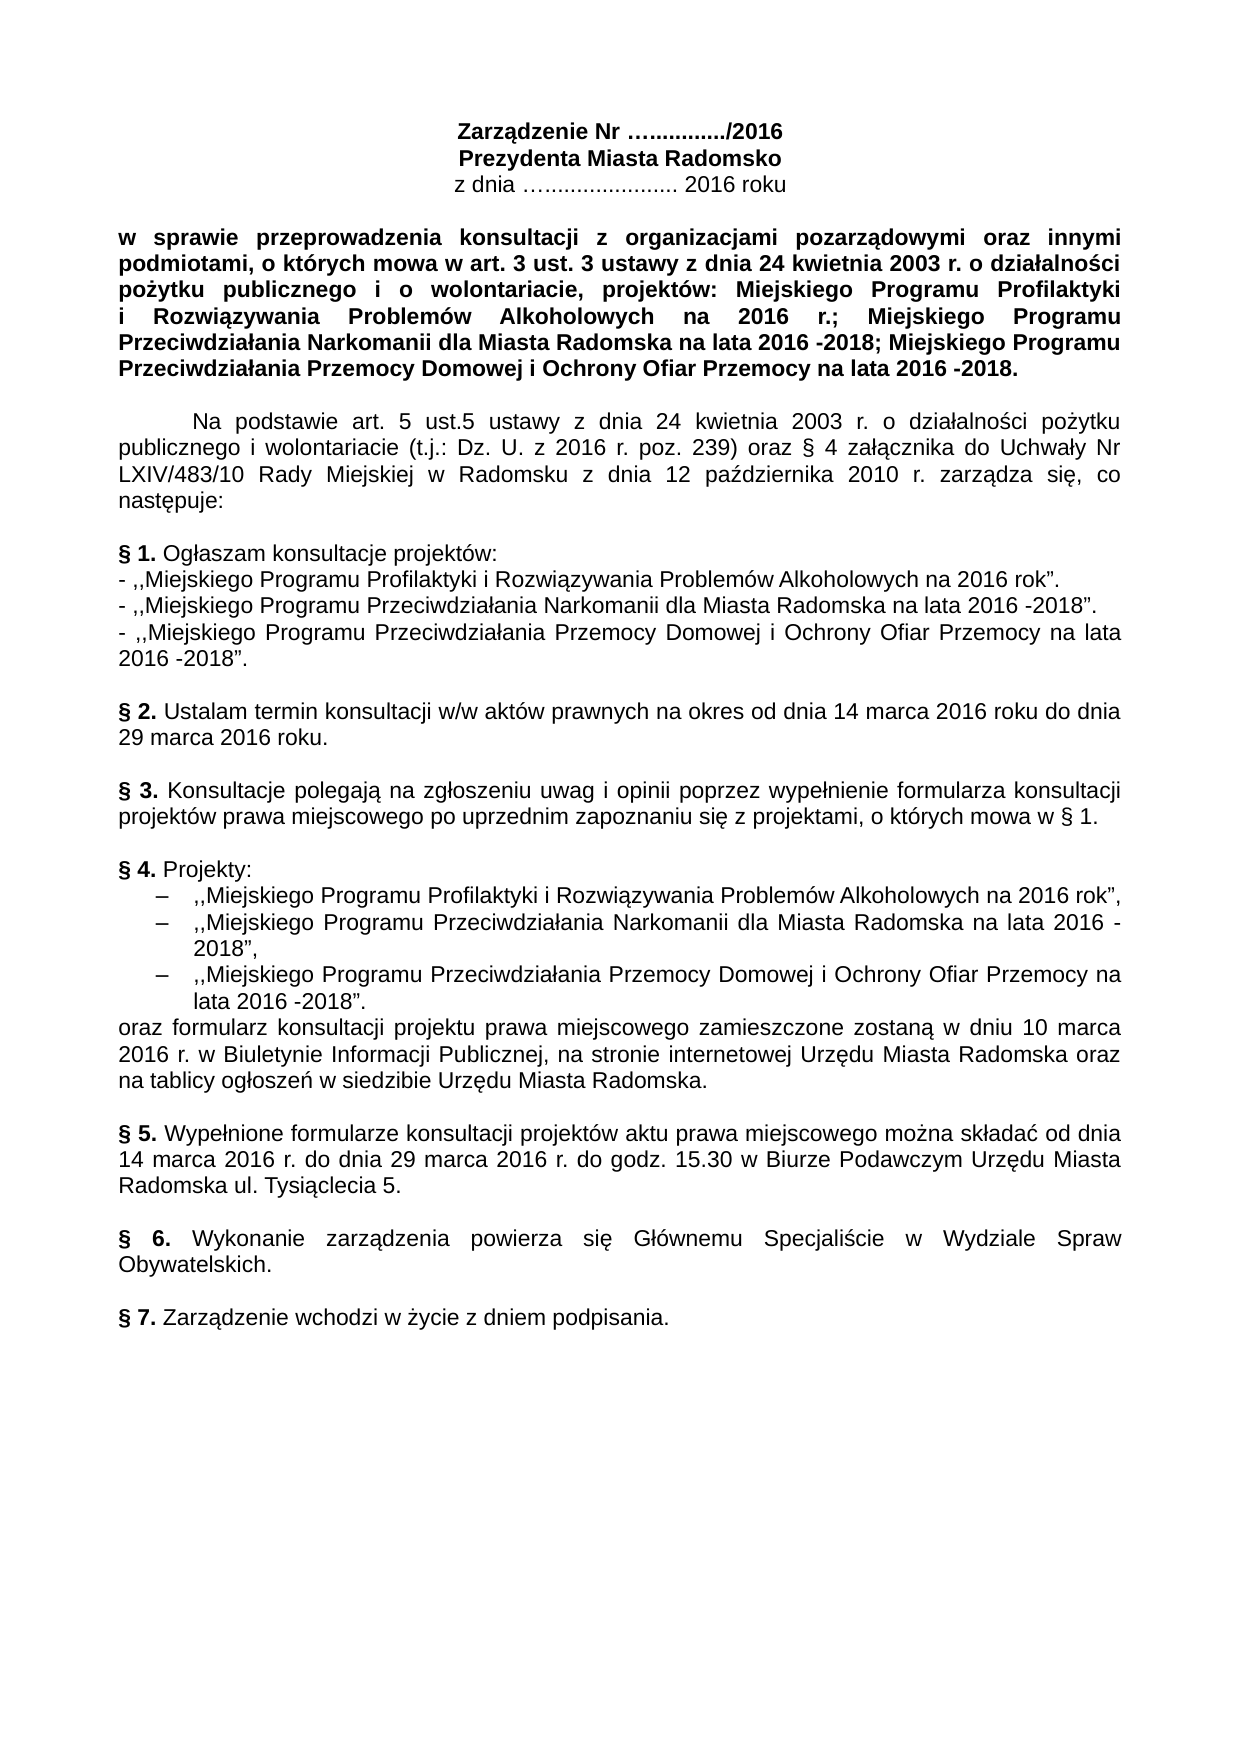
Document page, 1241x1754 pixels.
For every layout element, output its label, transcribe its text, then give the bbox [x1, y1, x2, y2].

list ,,Miejskiego Programu Przeciwdziałania Narkomanii dla Miasta Radomska na lata 2016 -2018”, [156, 909, 1122, 961]
text w sprawie przeprowadzenia konsultacji z organizacjami pozarządowymi oraz innymi podmiotami, o których mowa w art. 3 ust. 3 ustawy z dnia 24 kwietnia 2003 r. o działalności pożytku publicznego i o wolontariacie, projektów: Miejskiego Programu Profilaktyki i Rozwiązywania Problemów Alkoholowych na 2016 r.; Miejskiego Programu Przeciwdziałania Narkomanii dla Miasta Radomska na lata 2016 -2018; Miejskiego Programu Przeciwdziałania Przemocy Domowej i Ochrony Ofiar Przemocy na lata 2016 -2018. [118, 223, 1122, 382]
list ,,Miejskiego Programu Profilaktyki i Rozwiązywania Problemów Alkoholowych na 2016 rok”, [156, 882, 1122, 909]
text - ,,Miejskiego Programu Przeciwdziałania Narkomanii dla Miasta Radomska na lata 2016 -2018”. [118, 592, 1122, 619]
text § 3. Konsultacje polegają na zgłoszeniu uwag i opinii poprzez wypełnienie formularza konsultacji projektów prawa miejscowego po uprzednim zapoznaniu się z projektami, o których mowa w § 1. [118, 777, 1122, 830]
text § 7. Zarządzenie wchodzi w życie z dniem podpisania. [118, 1304, 1122, 1330]
text § 4. Projekty: [118, 856, 1122, 882]
text § 6. Wykonanie zarządzenia powierza się Głównemu Specjaliście w Wydziale Spraw Obywatelskich. [118, 1225, 1122, 1278]
list ,,Miejskiego Programu Przeciwdziałania Przemocy Domowej i Ochrony Ofiar Przemocy na lata 2016 -2018”. [156, 961, 1122, 1014]
text § 2. Ustalam termin konsultacji w/w aktów prawnych na okres od dnia 14 marca 2016 roku do dnia 29 marca 2016 roku. [118, 698, 1122, 751]
text § 5. Wypełnione formularze konsultacji projektów aktu prawa miejscowego można składać od dnia 14 marca 2016 r. do dnia 29 marca 2016 r. do godz. 15.30 w Biurze Podawczym Urzędu Miasta Radomska ul. Tysiąclecia 5. [118, 1119, 1122, 1199]
text oraz formularz konsultacji projektu prawa miejscowego zamieszczone zostaną w dniu 10 marca 2016 r. w Biuletynie Informacji Publicznej, na stronie internetowej Urzędu Miasta Radomska oraz na tablicy ogłoszeń w siedzibie Urzędu Miasta Radomska. [118, 1014, 1122, 1093]
text - ,,Miejskiego Programu Przeciwdziałania Przemocy Domowej i Ochrony Ofiar Przemocy na lata 2016 -2018”. [118, 619, 1122, 672]
text § 1. Ogłaszam konsultacje projektów: [118, 540, 1122, 566]
text Na podstawie art. 5 ust.5 ustawy z dnia 24 kwietnia 2003 r. o działalności pożytku publicznego i wolontariacie (t.j.: Dz. U. z 2016 r. poz. 239) oraz § 4 załącznika do Uchwały Nr LXIV/483/10 Rady Miejskiej w Radomsku z dnia 12 października 2010 r. zarządza się, co następuje: [118, 408, 1122, 513]
text Prezydenta Miasta Radomsko [118, 144, 1122, 171]
text - ,,Miejskiego Programu Profilaktyki i Rozwiązywania Problemów Alkoholowych na 2016 rok”. [118, 566, 1122, 592]
text z dnia …..................... 2016 roku [118, 171, 1122, 197]
text Zarządzenie Nr …............/2016 [118, 118, 1122, 144]
